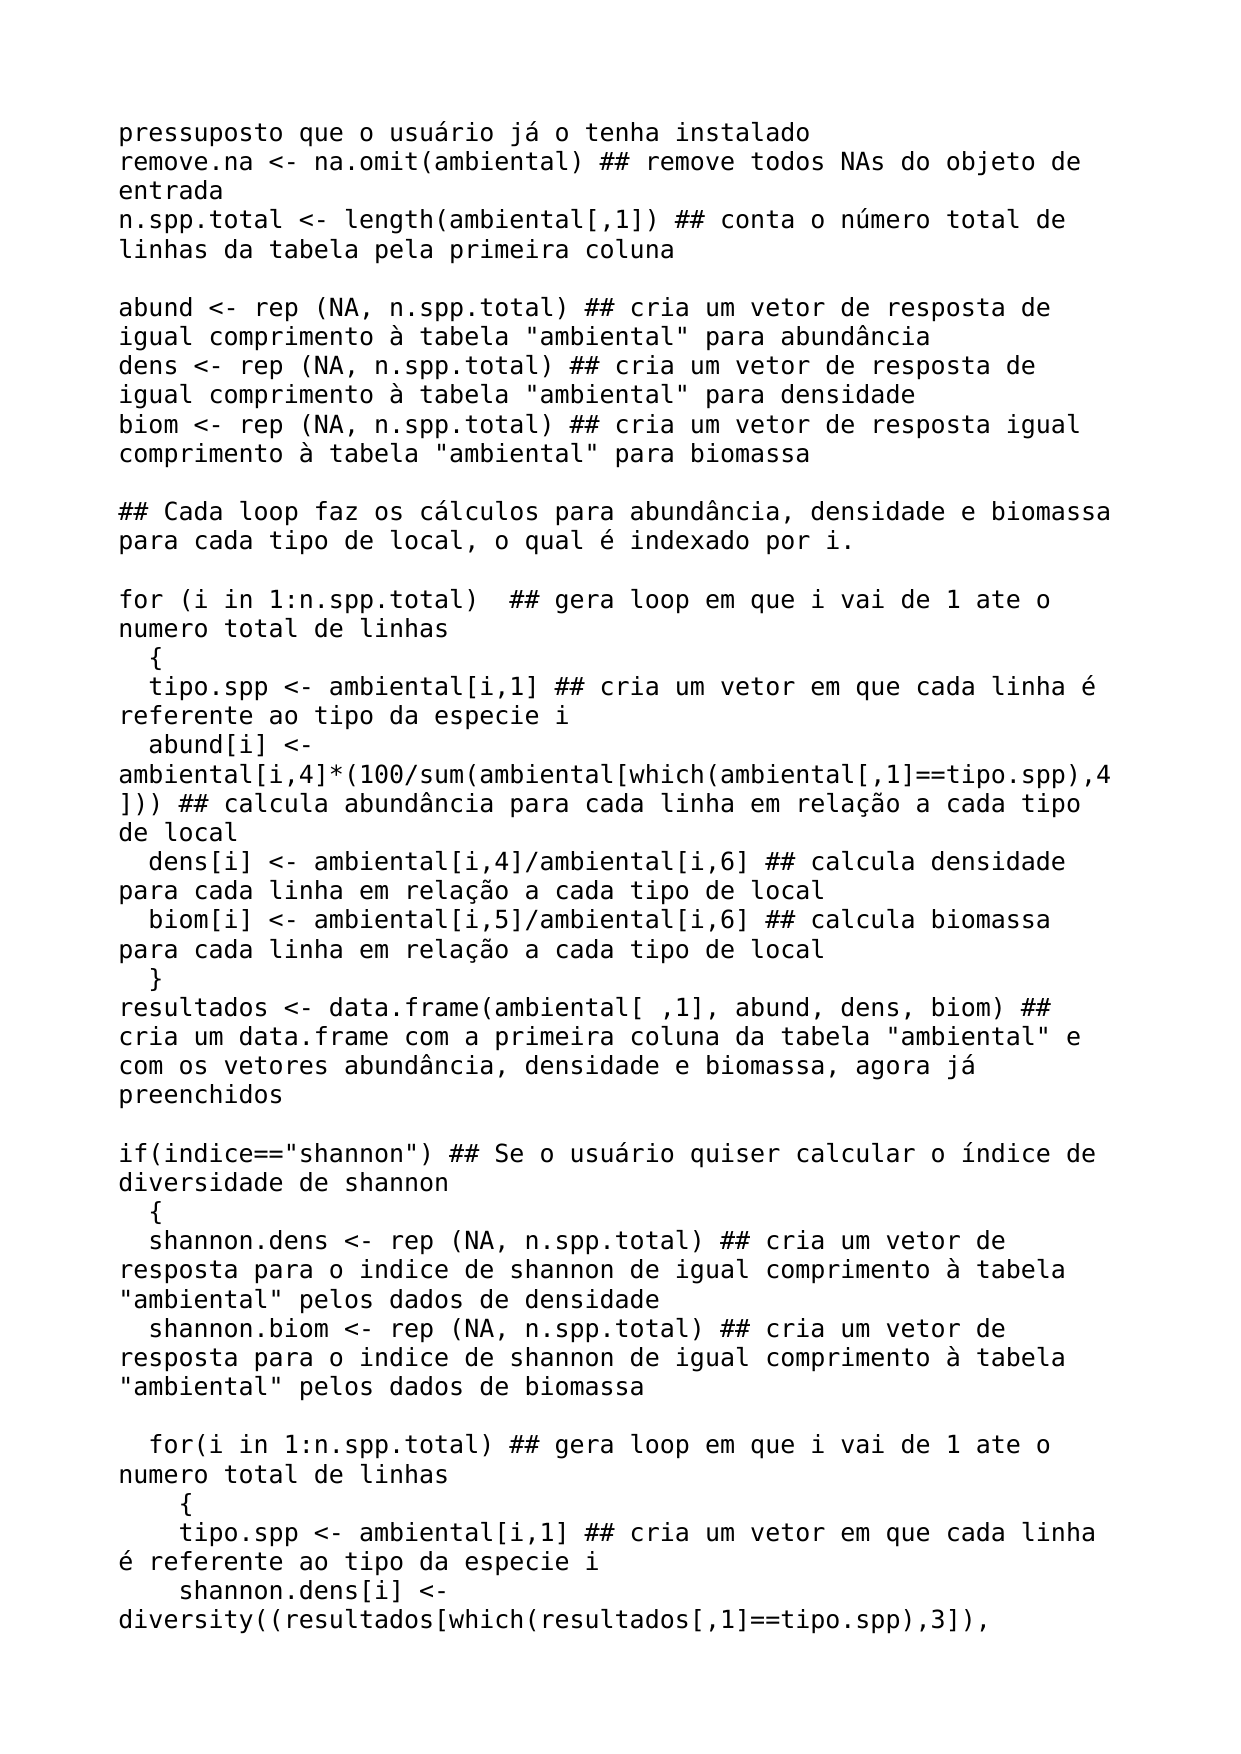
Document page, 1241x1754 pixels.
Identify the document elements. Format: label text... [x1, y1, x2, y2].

text pressuposto que o usuário já o tenha instalado remove.na <- na.omit(ambiental) ## remove todos NAs do objeto de entrada n.spp.total <- length(ambiental[,1]) ## conta o número total de linhas da tabela pela primeira coluna abund <- rep (NA, n.spp.total) ## cria um vetor de resposta de igual comprimento à tabela "ambiental" para abundância dens <- rep (NA, n.spp.total) ## cria um vetor de resposta de igual comprimento à tabela "ambiental" para densidade biom <- rep (NA, n.spp.total) ## cria um vetor de resposta igual comprimento à tabela "ambiental" para biomassa ## Cada loop faz os cálculos para abundância, densidade e biomassa para cada tipo de local, o qual é indexado por i. for (i in 1:n.spp.total) ## gera loop em que i vai de 1 ate o numero total de linhas { tipo.spp <- ambiental[i,1] ## cria um vetor em que cada linha é referente ao tipo da especie i abund[i] <- ambiental[i,4]*(100/sum(ambiental[which(ambiental[,1]==tipo.spp),4])) ## calcula abundância para cada linha em relação a cada tipo de local dens[i] <- ambiental[i,4]/ambiental[i,6] ## calcula densidade para cada linha em relação a cada tipo de local biom[i] <- ambiental[i,5]/ambiental[i,6] ## calcula biomassa para cada linha em relação a cada tipo de local } resultados <- data.frame(ambiental[ ,1], abund, dens, biom) ## cria um data.frame com a primeira coluna da tabela "ambiental" e com os vetores abundância, densidade e biomassa, agora já preenchidos if(indice=="shannon") ## Se o usuário quiser calcular o índice de diversidade de shannon { shannon.dens <- rep (NA, n.spp.total) ## cria um vetor de resposta para o indice de shannon de igual comprimento à tabela "ambiental" pelos dados de densidade shannon.biom <- rep (NA, n.spp.total) ## cria um vetor de resposta para o indice de shannon de igual comprimento à tabela "ambiental" pelos dados de biomassa for(i in 1:n.spp.total) ## gera loop em que i vai de 1 ate o numero total de linhas { tipo.spp <- ambiental[i,1] ## cria um vetor em que cada linha é referente ao tipo da especie i shannon.dens[i] <- diversity((resultados[which(resultados[,1]==tipo.spp),3]), [118, 118, 1122, 1635]
